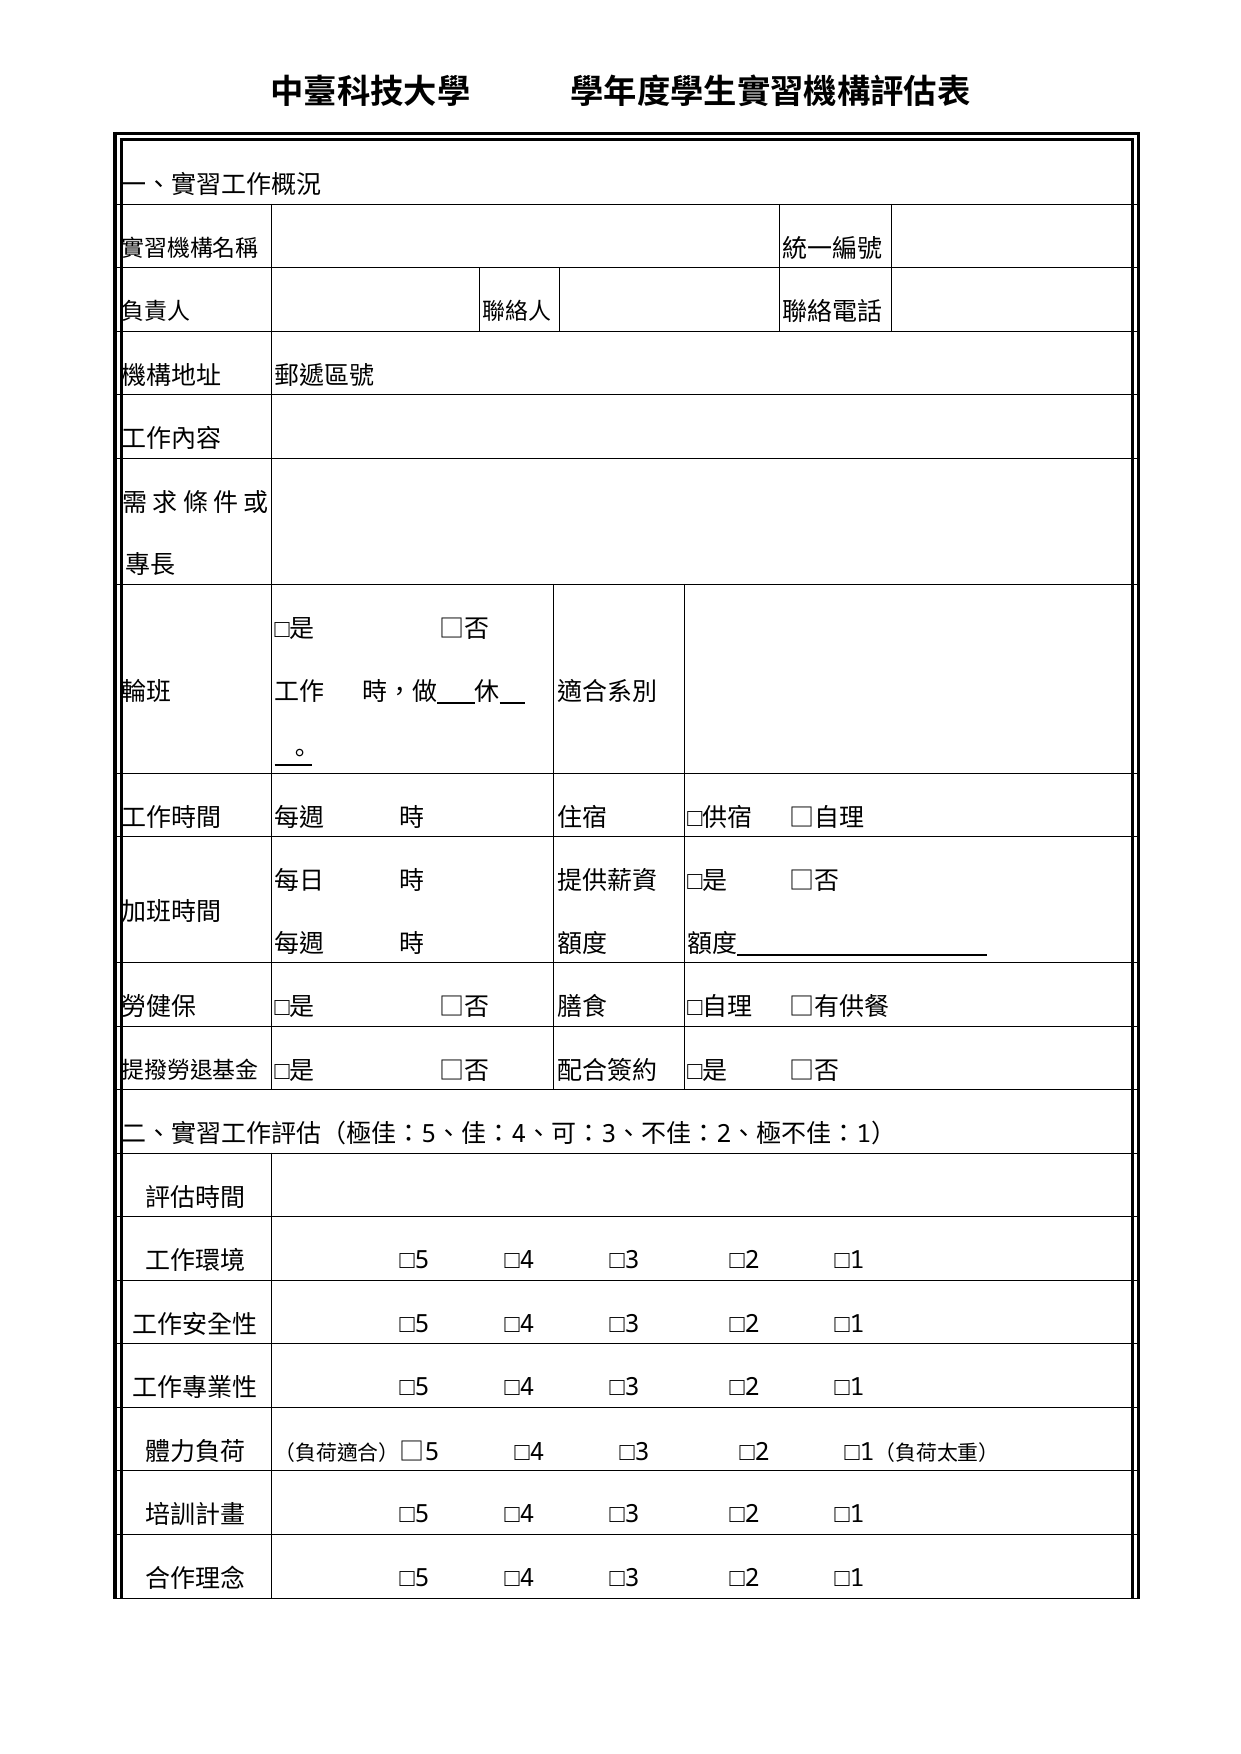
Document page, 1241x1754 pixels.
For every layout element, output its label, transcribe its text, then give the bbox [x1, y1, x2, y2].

table_cell [892, 205, 1131, 267]
table_cell 提撥勞退基金 [123, 1027, 271, 1089]
text 中臺科技大學 學年度學生實習機構評估表 [118, 63, 1122, 113]
table_cell 工作時間 [123, 774, 271, 836]
table_cell 工作專業性 [123, 1344, 271, 1407]
table_cell 機構地址 [123, 332, 271, 394]
table_cell [685, 585, 1131, 772]
table_cell 實習機構名稱 [123, 205, 271, 267]
table_cell □5 □4 □3 □2 □1 [272, 1471, 1131, 1534]
table_cell 適合系別 [554, 585, 684, 772]
table_cell □5 □4 □3 □2 □1 [272, 1344, 1131, 1407]
table_cell 輪班 [123, 585, 271, 772]
table_cell □自理 □有供餐 [685, 963, 1131, 1026]
table_cell 工作內容 [123, 395, 271, 458]
table_cell [892, 268, 1131, 331]
table_cell [272, 268, 479, 331]
table_cell 統一編號 [780, 205, 891, 267]
table_cell □5 □4 □3 □2 □1 [272, 1535, 1131, 1597]
table_cell [272, 1154, 1131, 1216]
table_cell 需求條件或專長 [123, 459, 271, 584]
table_cell 每週 時 [272, 774, 553, 836]
table_cell 膳食 [554, 963, 684, 1026]
table_cell □是 □否 [272, 1027, 553, 1089]
table_cell 住宿 [554, 774, 684, 836]
table_cell 配合簽約 [554, 1027, 684, 1089]
table_cell □是 □否 [272, 963, 553, 1026]
table_cell 評估時間 [123, 1154, 271, 1216]
table_cell （負荷適合）□5 □4 □3 □2 □1（負荷太重） [272, 1408, 1131, 1470]
table_cell [272, 205, 779, 267]
table_cell 加班時間 [123, 837, 271, 962]
table_cell 聯絡人 [480, 268, 559, 331]
table_cell 負責人 [123, 268, 271, 331]
table_cell 勞健保 [123, 963, 271, 1026]
table_cell 聯絡電話 [780, 268, 891, 331]
table_cell 二、實習工作評估（極佳：5、佳：4、可：3、不佳：2、極不佳：1） [123, 1090, 1131, 1153]
table_cell □是 □否 額度 [685, 837, 1131, 962]
table_cell 郵遞區號 [272, 332, 1131, 394]
table_header 一、實習工作概況 [118, 135, 1135, 204]
table_cell 工作安全性 [123, 1281, 271, 1343]
table_cell 體力負荷 [123, 1408, 271, 1470]
table_cell □5 □4 □3 □2 □1 [272, 1281, 1131, 1343]
table_cell [272, 459, 1131, 584]
table_cell 工作環境 [123, 1217, 271, 1280]
table_cell [560, 268, 779, 331]
table_cell 提供薪資額度 [554, 837, 684, 962]
table_cell 合作理念 [123, 1535, 271, 1597]
table_cell □供宿 □自理 [685, 774, 1131, 836]
table_cell □是 □否 工作 時，做 休 。 [272, 585, 553, 772]
table_cell [272, 395, 1131, 458]
table_cell 培訓計畫 [123, 1471, 271, 1534]
table_cell 每日 時 每週 時 [272, 837, 553, 962]
table_cell □5 □4 □3 □2 □1 [272, 1217, 1131, 1280]
table_cell □是 □否 [685, 1027, 1131, 1089]
